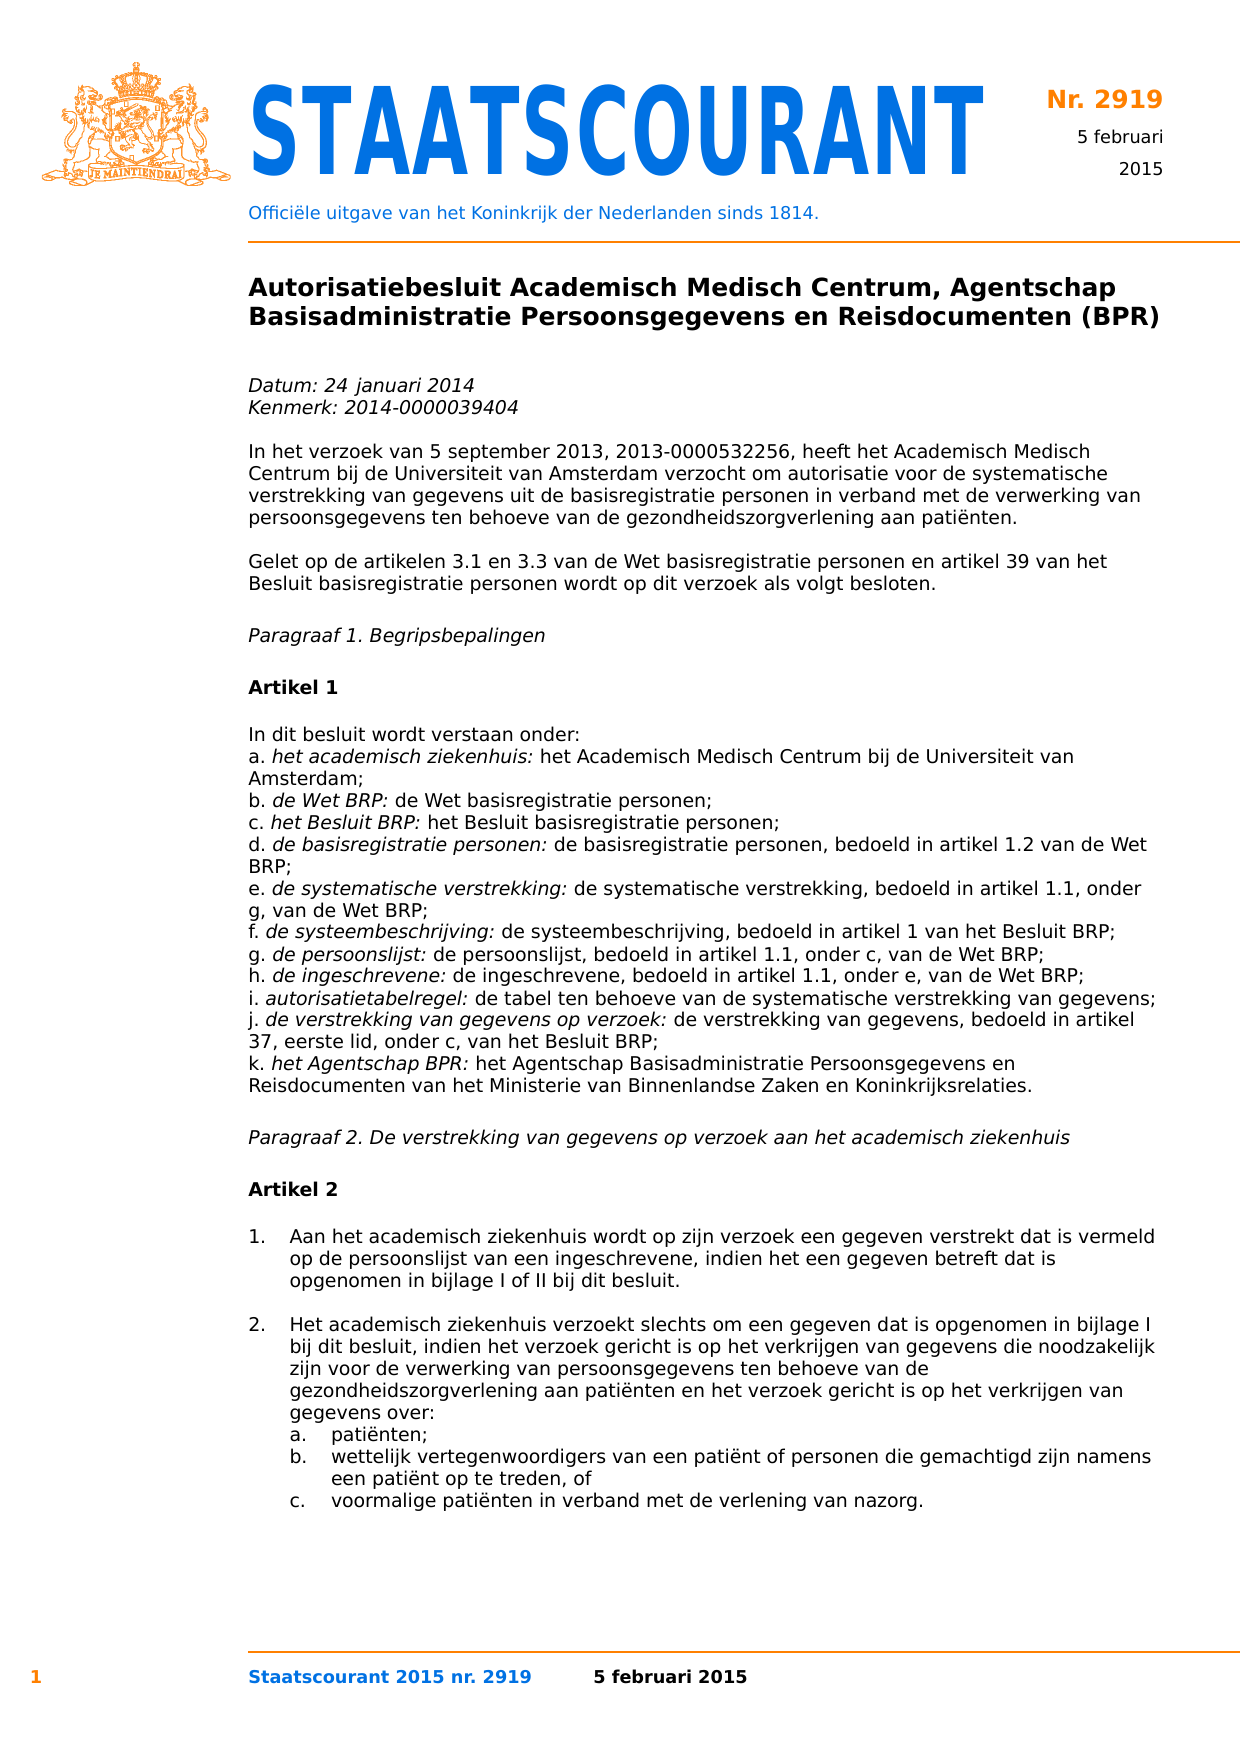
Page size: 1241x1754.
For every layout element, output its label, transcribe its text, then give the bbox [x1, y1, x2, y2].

text j. de verstrekking van gegevens op verzoek: de verstrekking van gegevens, bedoeld in artikel 37, eerste lid, onder c, van het Besluit BRP; [248, 1009, 1163, 1053]
text Gelet op de artikelen 3.1 en 3.3 van de Wet basisregistratie personen en artikel 39 van het Besluit basisregistratie personen wordt op dit verzoek als volgt besloten. [248, 551, 1163, 595]
table_header Nr. 2919 [998, 62, 1240, 121]
text Datum: 24 januari 2014 [248, 375, 1163, 397]
text 1. Aan het academisch ziekenhuis wordt op zijn verzoek een gegeven verstrekt dat is vermeld op de persoonslijst van een ingeschrevene, indien het een gegeven betreft dat is opgenomen in bijlage I of II bij dit besluit. [248, 1226, 1163, 1292]
subtitle Artikel 2 [248, 1179, 1163, 1201]
subtitle Paragraaf 2. De verstrekking van gegevens op verzoek aan het academisch ziekenhuis [248, 1127, 1163, 1149]
text In dit besluit wordt verstaan onder: [248, 724, 1163, 746]
text f. de systeembeschrijving: de systeembeschrijving, bedoeld in artikel 1 van het Besluit BRP; [248, 921, 1163, 943]
table_header [25, 62, 248, 241]
text In het verzoek van 5 september 2013, 2013-0000532256, heeft het Academisch Medisch Centrum bij de Universiteit van Amsterdam verzocht om autorisatie voor de systematische verstrekking van gegevens uit de basisregistratie personen in verband met de verwerking van persoonsgegevens ten behoeve van de gezondheidszorgverlening aan patiënten. [248, 441, 1163, 529]
text i. autorisatietabelregel: de tabel ten behoeve van de systematische verstrekking van gegevens; [248, 987, 1163, 1009]
text c. het Besluit BRP: het Besluit basisregistratie personen; [248, 812, 1163, 833]
text Kenmerk: 2014-0000039404 [248, 397, 1163, 419]
text g. de persoonslijst: de persoonslijst, bedoeld in artikel 1.1, onder c, van de Wet BRP; [248, 943, 1163, 965]
table_header STAATSCOURANT [248, 62, 998, 203]
text h. de ingeschrevene: de ingeschrevene, bedoeld in artikel 1.1, onder e, van de Wet BRP; [248, 965, 1163, 987]
text b. wettelijk vertegenwoordigers van een patiënt of personen die gemachtigd zijn namens een patiënt op te treden, of [289, 1446, 1163, 1490]
table_cell Officiële uitgave van het Koninkrijk der Nederlanden sinds 1814. [248, 203, 1240, 241]
text e. de systematische verstrekking: de systematische verstrekking, bedoeld in artikel 1.1, onder g, van de Wet BRP; [248, 877, 1163, 921]
picture [41, 62, 231, 186]
text 2. Het academisch ziekenhuis verzoekt slechts om een gegeven dat is opgenomen in bijlage I bij dit besluit, indien het verzoek gericht is op het verkrijgen van gegevens die noodzakelijk zijn voor de verwerking van persoonsgegevens ten behoeve van de gezondheidszorgverlening aan patiënten en het verzoek gericht is op het verkrijgen van gegevens over: [248, 1314, 1163, 1424]
text a. patiënten; [289, 1424, 1163, 1446]
text b. de Wet BRP: de Wet basisregistratie personen; [248, 789, 1163, 812]
text c. voormalige patiënten in verband met de verlening van nazorg. [289, 1490, 1163, 1512]
table_cell 5 februari [998, 121, 1240, 153]
subtitle Paragraaf 1. Begripsbepalingen [248, 625, 1163, 647]
subtitle Artikel 1 [248, 677, 1163, 699]
text k. het Agentschap BPR: het Agentschap Basisadministratie Persoonsgegevens en Reisdocumenten van het Ministerie van Binnenlandse Zaken en Koninkrijksrelaties. [248, 1053, 1163, 1097]
subtitle Autorisatiebesluit Academisch Medisch Centrum, Agentschap Basisadministratie Persoonsgegevens en Reisdocumenten (BPR) [248, 273, 1163, 331]
text a. het academisch ziekenhuis: het Academisch Medisch Centrum bij de Universiteit van Amsterdam; [248, 746, 1163, 789]
table_cell 2015 [998, 153, 1240, 203]
text d. de basisregistratie personen: de basisregistratie personen, bedoeld in artikel 1.2 van de Wet BRP; [248, 833, 1163, 877]
